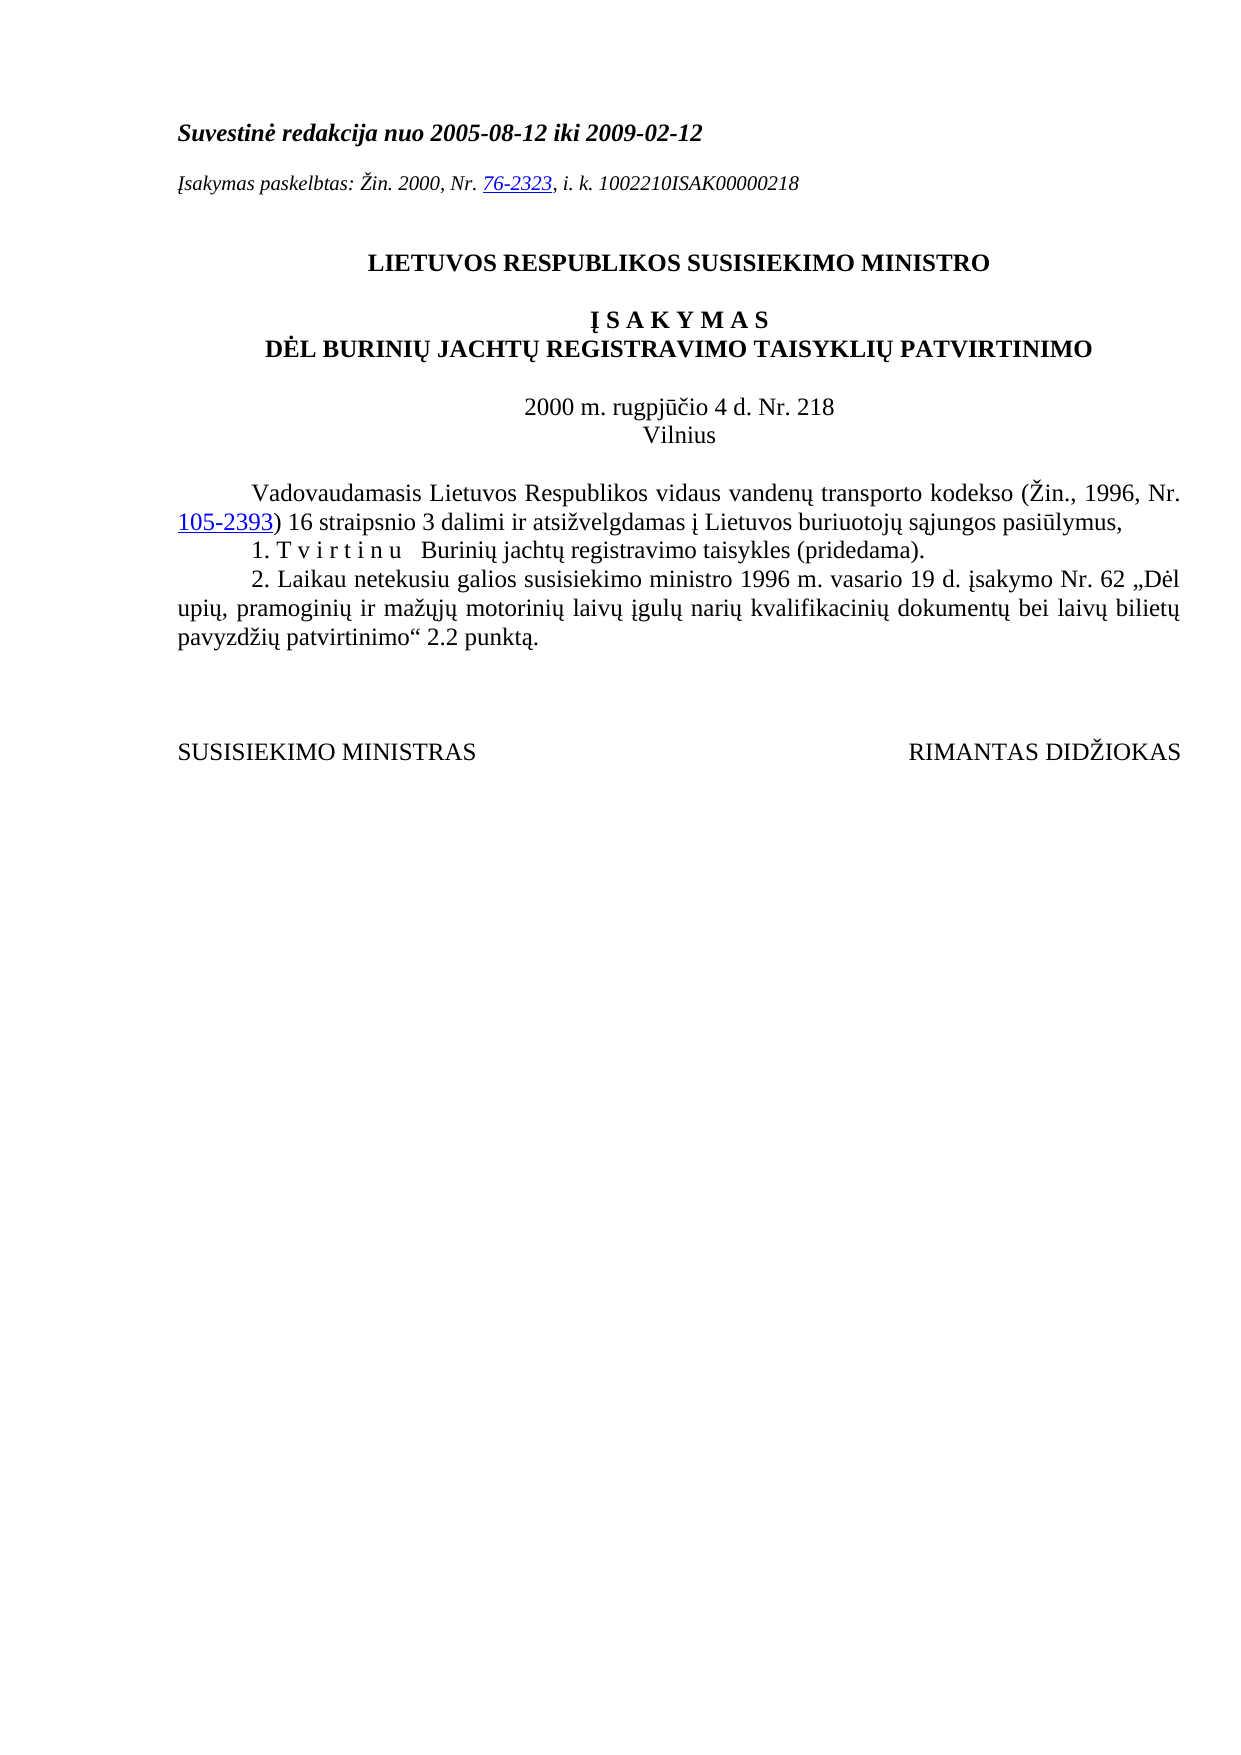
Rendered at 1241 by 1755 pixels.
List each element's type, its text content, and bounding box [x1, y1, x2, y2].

text Susisiekimo Ministras Rimantas Didžiokas [177, 737, 1181, 765]
text 2000 m. rugpjūčio 4 d. Nr. 218 [177, 392, 1181, 420]
text Suvestinė redakcija nuo 2005-08-12 iki 2009-02-12 [177, 118, 1181, 147]
text Į S A K Y M A S [177, 305, 1181, 334]
text DĖL BURINIŲ JACHTŲ REGISTRAVIMO TAISYKLIŲ PATVIRTINIMO [177, 334, 1181, 363]
text Vilnius [177, 420, 1181, 449]
text Įsakymas paskelbtas: Žin. 2000, Nr. 76-2323, i. k. 1002210ISAK00000218 [177, 171, 1181, 195]
text LIETUVOS RESPUBLIKOS SUSISIEKIMO MINISTRO [177, 248, 1181, 277]
text 1. Tvirtinu Burinių jachtų registravimo taisykles (pridedama). [177, 535, 1181, 564]
text 2. Laikau netekusiu galios susisiekimo ministro 1996 m. vasario 19 d. įsakymo Nr. 62 „Dėl upių, pramoginių ir mažųjų motorinių laivų įgulų narių kvalifikacinių dokumentų bei laivų bilietų pavyzdžių patvirtinimo“ 2.2 punktą. [177, 564, 1181, 650]
text Vadovaudamasis Lietuvos Respublikos vidaus vandenų transporto kodekso (Žin., 1996, Nr. 105-2393) 16 straipsnio 3 dalimi ir atsižvelgdamas į Lietuvos buriuotojų sąjungos pasiūlymus, [177, 478, 1181, 535]
